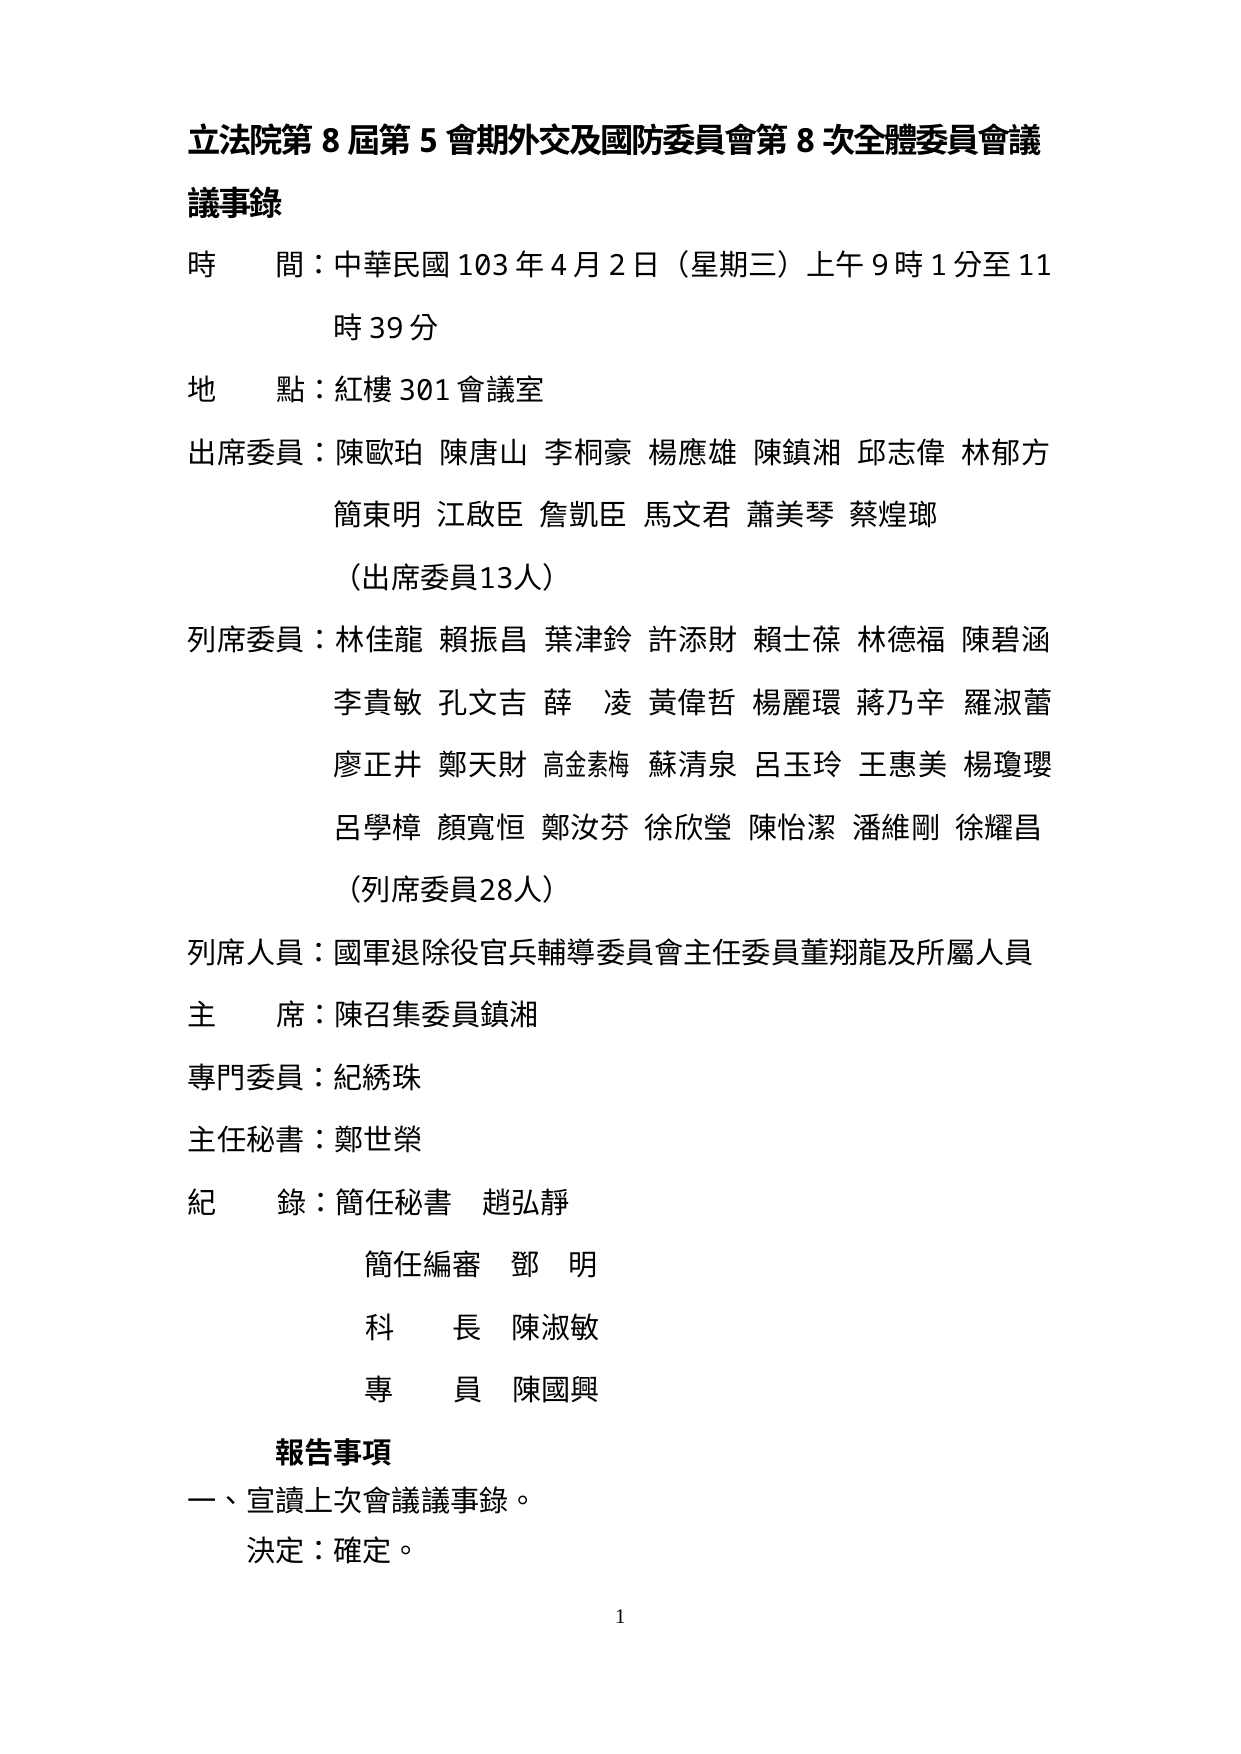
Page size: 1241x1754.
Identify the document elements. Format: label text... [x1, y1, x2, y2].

text 立法院第8屆第5會期外交及國防委員會第8次全體委員會議議事錄 [187, 96, 1053, 221]
text 出席委員：陳歐珀 陳唐山 李桐豪 楊應雄 陳鎮湘 邱志偉 林郁方簡東明 江啟臣 詹凱臣 馬文君 蕭美琴 蔡煌瑯 [187, 409, 1053, 534]
text 紀 錄：簡任秘書 趙弘靜 [187, 1159, 1053, 1221]
text 專 員 陳國興 [187, 1346, 1053, 1409]
text 簡任編審 鄧 明 [187, 1221, 1053, 1284]
text 列席委員：林佳龍 賴振昌 葉津鈴 許添財 賴士葆 林德福 陳碧涵李貴敏 孔文吉 薛 凌 黃偉哲 楊麗環 蔣乃辛 羅淑蕾廖正井 鄭天財 高金素梅 蘇清泉 呂玉玲 王惠美 楊瓊瓔呂學樟 顏寬恒 鄭汝芬 徐欣瑩 陳怡潔 潘維剛 徐耀昌 [187, 596, 1053, 846]
text （列席委員28人） [332, 846, 1053, 909]
text （出席委員13人） [332, 534, 1053, 596]
text 一、宣讀上次會議議事錄。 [187, 1471, 1053, 1521]
text 列席人員：國軍退除役官兵輔導委員會主任委員董翔龍及所屬人員 [187, 909, 1053, 971]
text 報告事項 [187, 1409, 1053, 1471]
text 專門委員：紀綉珠 [187, 1034, 1053, 1096]
text 主任秘書：鄭世榮 [187, 1096, 1053, 1159]
text 地 點：紅樓301會議室 [187, 346, 1053, 409]
text 決定：確定。 [187, 1521, 1053, 1571]
text 時 間：中華民國103年4月2日（星期三）上午9時1分至11時39分 [187, 221, 1053, 346]
text 科 長 陳淑敏 [187, 1284, 1053, 1346]
text 主 席：陳召集委員鎮湘 [187, 971, 1053, 1034]
